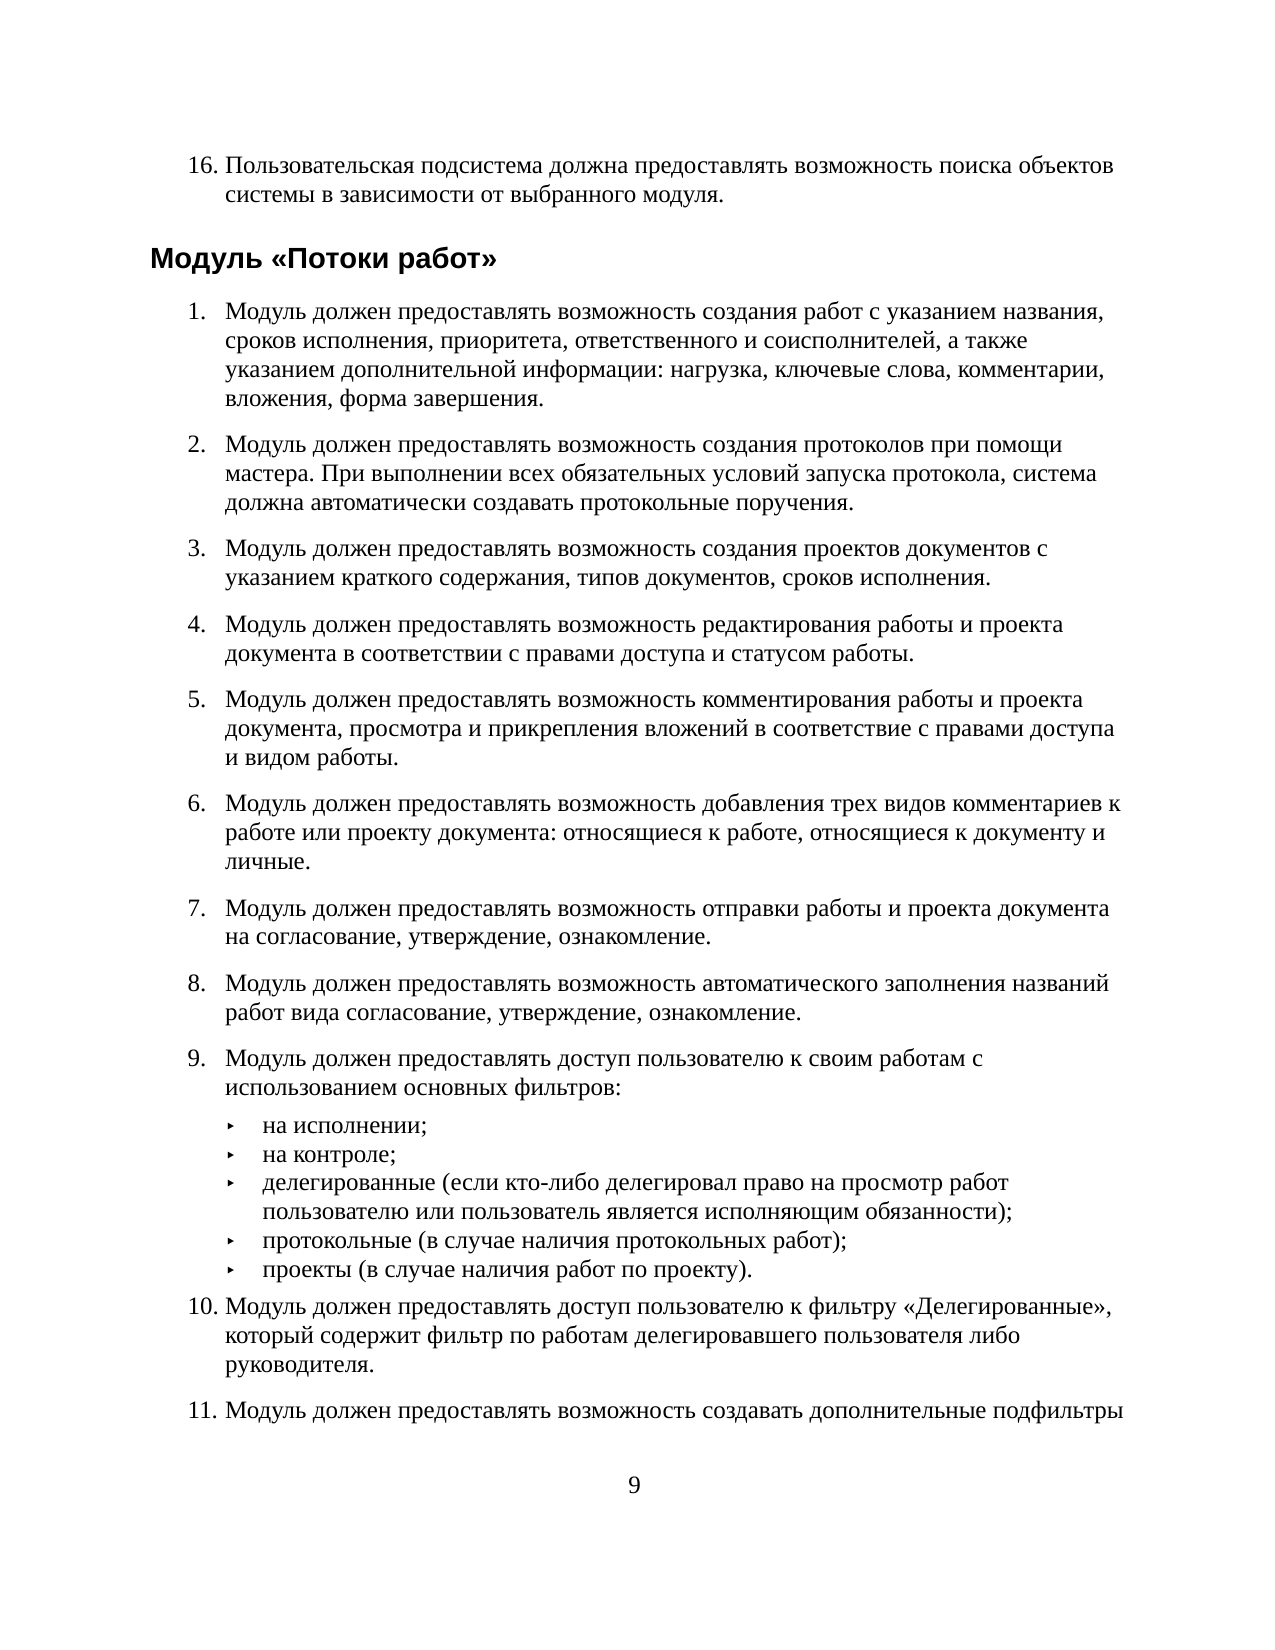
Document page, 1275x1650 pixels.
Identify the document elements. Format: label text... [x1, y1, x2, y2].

list Модуль должен предоставлять возможность создания протоколов при помощи мастера. При выполнении всех обязательных условий запуска протокола, система должна автоматически создавать протокольные поручения. [187, 429, 1125, 516]
list Модуль должен предоставлять возможность комментирования работы и проекта документа, просмотра и прикрепления вложений в соответствие с правами доступа и видом работы. [187, 684, 1125, 771]
list Модуль должен предоставлять возможность создания проектов документов с указанием краткого содержания, типов документов, сроков исполнения. [187, 533, 1125, 591]
list Пользовательская подсистема должна предоставлять возможность поиска объектов системы в зависимости от выбранного модуля. [187, 150, 1125, 207]
list протокольные (в случае наличия протокольных работ); [225, 1225, 1125, 1254]
subtitle Модуль «Потоки работ» [150, 241, 1125, 275]
list проекты (в случае наличия работ по проекту). [225, 1254, 1125, 1282]
list Модуль должен предоставлять возможность создавать дополнительные подфильтры [187, 1396, 1125, 1424]
list на контроле; [225, 1139, 1125, 1167]
list Модуль должен предоставлять доступ пользователю к своим работам с использованием основных фильтров: [187, 1043, 1125, 1101]
list делегированные (если кто-либо делегировал право на просмотр работ пользователю или пользователь является исполняющим обязанности); [225, 1167, 1125, 1225]
list Модуль должен предоставлять возможность добавления трех видов комментариев к работе или проекту документа: относящиеся к работе, относящиеся к документу и личные. [187, 788, 1125, 875]
list Модуль должен предоставлять доступ пользователю к фильтру «Делегированные», который содержит фильтр по работам делегировавшего пользователя либо руководителя. [187, 1291, 1125, 1378]
list Модуль должен предоставлять возможность отправки работы и проекта документа на согласование, утверждение, ознакомление. [187, 893, 1125, 950]
list Модуль должен предоставлять возможность автоматического заполнения названий работ вида согласование, утверждение, ознакомление. [187, 968, 1125, 1026]
list Модуль должен предоставлять возможность создания работ с указанием названия, сроков исполнения, приоритета, ответственного и соисполнителей, а также указанием дополнительной информации: нагрузка, ключевые слова, комментарии, вложения, форма завершения. [187, 296, 1125, 411]
list на исполнении; [225, 1110, 1125, 1139]
list Модуль должен предоставлять возможность редактирования работы и проекта документа в соответствии с правами доступа и статусом работы. [187, 609, 1125, 666]
